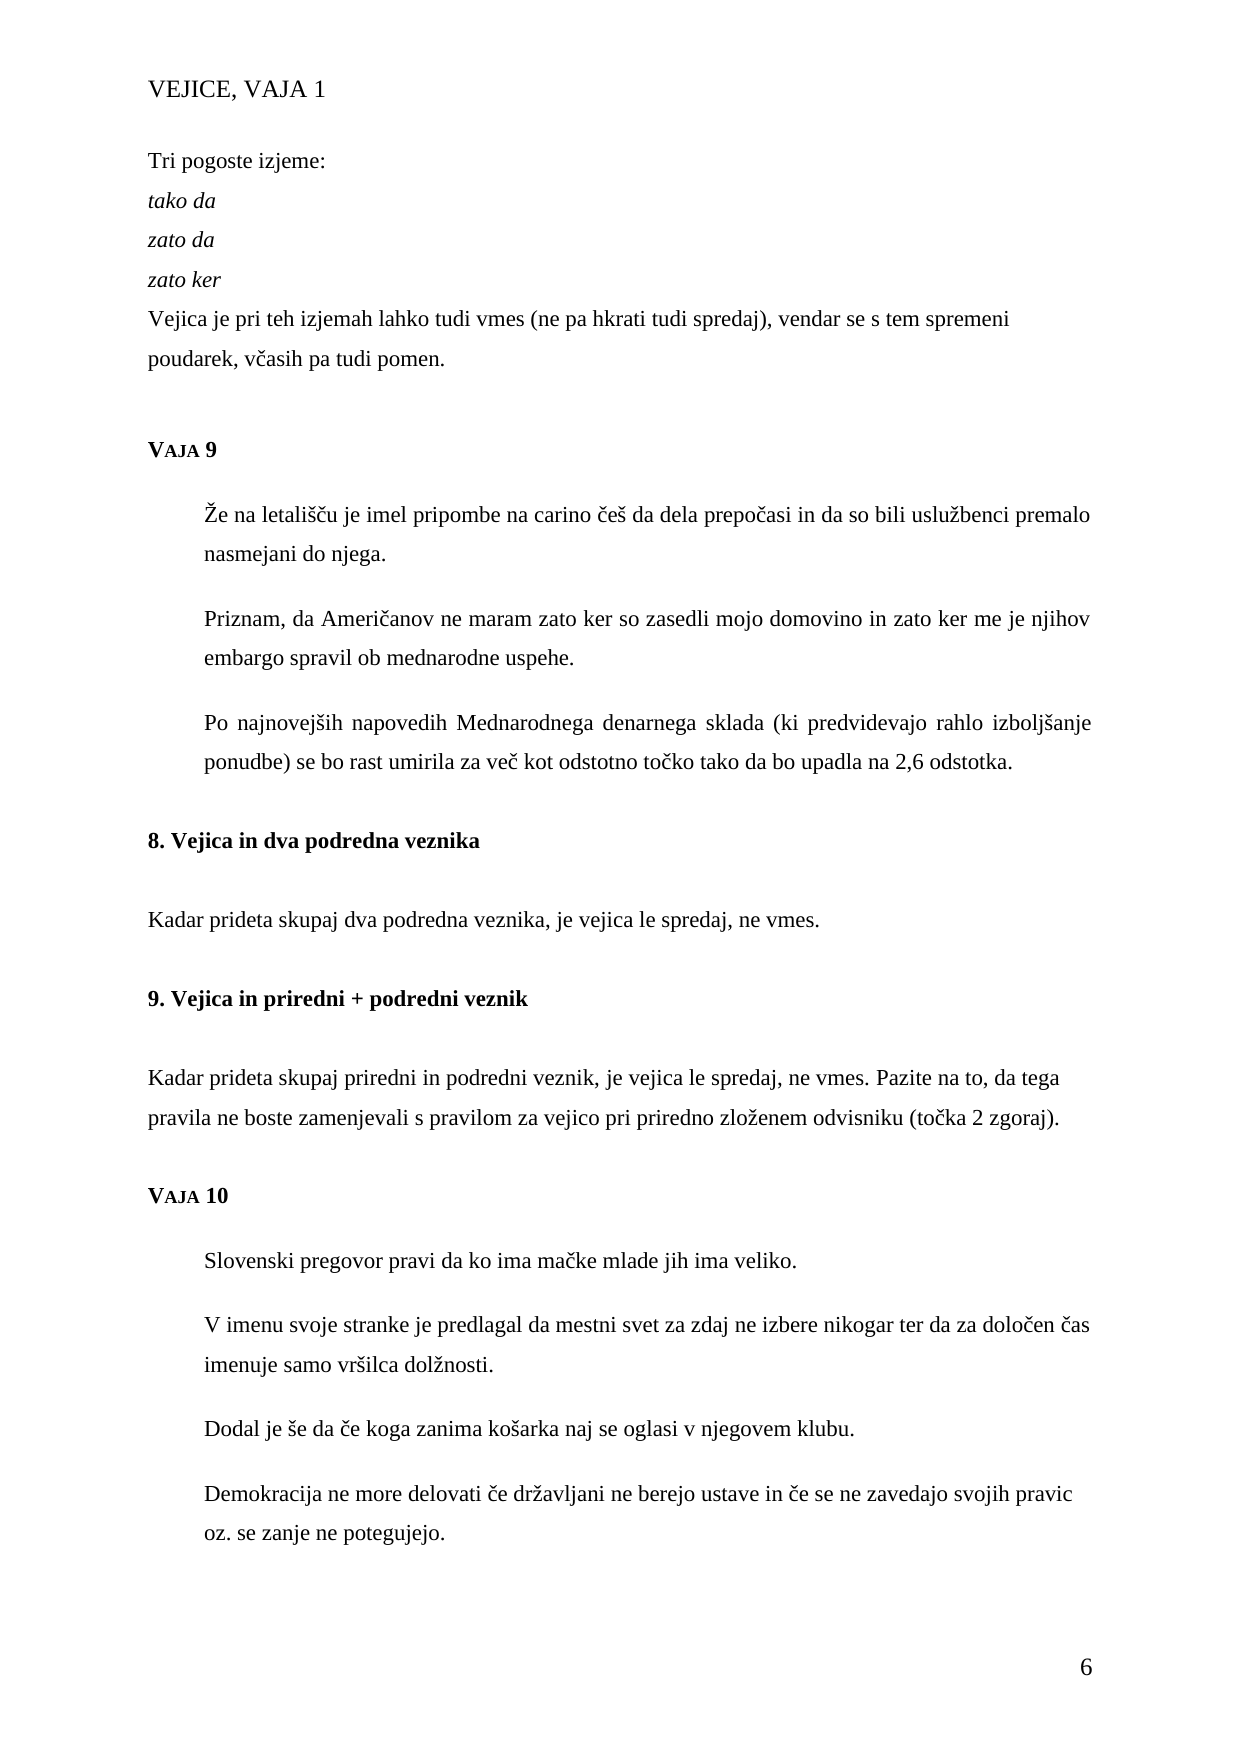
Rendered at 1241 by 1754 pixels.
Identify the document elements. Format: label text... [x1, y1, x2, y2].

text zato da [148, 227, 1093, 253]
text Kadar prideta skupaj dva podredna veznika, je vejica le spredaj, ne vmes. [148, 906, 1093, 933]
text Vaja 10 [148, 1183, 1093, 1209]
text tako da [148, 187, 1093, 213]
text Demokracija ne more delovati če državljani ne berejo ustave in če se ne zavedajo svojih pravic oz. se zanje ne potegujejo. [204, 1480, 1093, 1546]
text Slovenski pregovor pravi da ko ima mačke mlade jih ima veliko. [204, 1247, 1093, 1273]
text Vaja 9 [148, 436, 1093, 463]
text Po najnovejših napovedih Mednarodnega denarnega sklada (ki predvidevajo rahlo izboljšanje ponudbe) se bo rast umirila za več kot odstotno točko tako da bo upadla na 2,6 odstotka. [204, 709, 1093, 775]
text Kadar prideta skupaj priredni in podredni veznik, je vejica le spredaj, ne vmes. Pazite na to, da tega pravila ne boste zamenjevali s pravilom za vejico pri priredno zloženem odvisniku (točka 2 zgoraj). [148, 1064, 1093, 1130]
text Tri pogoste izjeme: [148, 148, 1093, 174]
text Vejica je pri teh izjemah lahko tudi vmes (ne pa hkrati tudi spredaj), vendar se s tem spremeni poudarek, včasih pa tudi pomen. [148, 306, 1093, 371]
text Dodal je še da če koga zanima košarka naj se oglasi v njegovem klubu. [204, 1416, 1093, 1442]
text V imenu svoje stranke je predlagal da mestni svet za zdaj ne izbere nikogar ter da za določen čas imenuje samo vršilca dolžnosti. [204, 1312, 1093, 1377]
text 9. Vejica in priredni + podredni veznik [148, 985, 1093, 1012]
text 8. Vejica in dva podredna veznika [148, 827, 1093, 854]
text zato ker [148, 266, 1093, 292]
text Že na letališču je imel pripombe na carino češ da dela prepočasi in da so bili uslužbenci premalo nasmejani do njega. [204, 501, 1093, 567]
text Priznam, da Američanov ne maram zato ker so zasedli mojo domovino in zato ker me je njihov embargo spravil ob mednarodne uspehe. [204, 605, 1093, 671]
